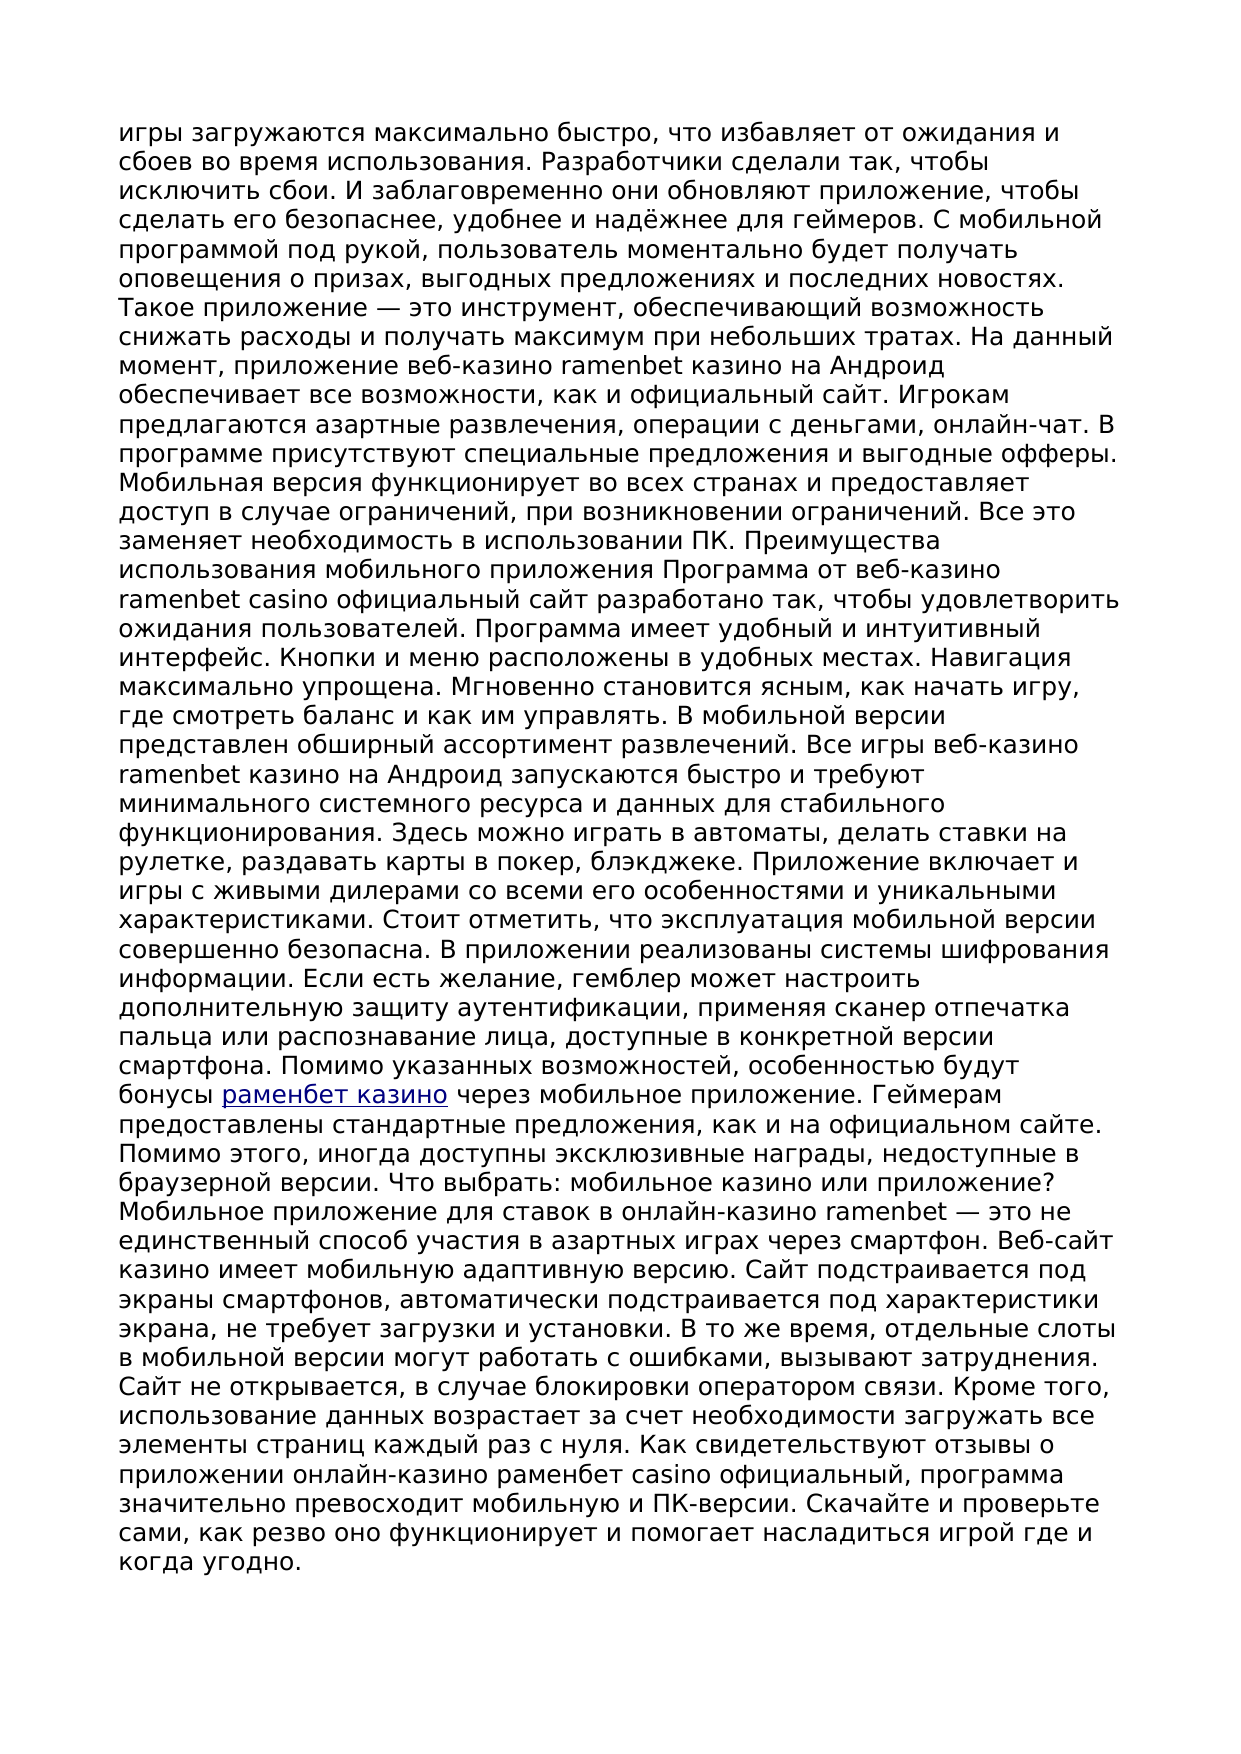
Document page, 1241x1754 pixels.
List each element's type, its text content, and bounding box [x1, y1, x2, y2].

text игры загружаются максимально быстро, что избавляет от ожидания и сбоев во время использования. Разработчики сделали так, чтобы исключить сбои. И заблаговременно они обновляют приложение, чтобы сделать его безопаснее, удобнее и надёжнее для геймеров. С мобильной программой под рукой, пользователь моментально будет получать оповещения о призах, выгодных предложениях и последних новостях. Такое приложение — это инструмент, обеспечивающий возможность снижать расходы и получать максимум при небольших тратах. На данный момент, приложение веб-казино ramenbet казино на Андроид обеспечивает все возможности, как и официальный сайт. Игрокам предлагаются азартные развлечения, операции с деньгами, онлайн-чат. В программе присутствуют специальные предложения и выгодные офферы. Мобильная версия функционирует во всех странах и предоставляет доступ в случае ограничений, при возникновении ограничений. Все это заменяет необходимость в использовании ПК. Преимущества использования мобильного приложения Программа от веб-казино ramenbet casino официальный сайт разработано так, чтобы удовлетворить ожидания пользователей. Программа имеет удобный и интуитивный интерфейс. Кнопки и меню расположены в удобных местах. Навигация максимально упрощена. Мгновенно становится ясным, как начать игру, где смотреть баланс и как им управлять. В мобильной версии представлен обширный ассортимент развлечений. Все игры веб-казино ramenbet казино на Андроид запускаются быстро и требуют минимального системного ресурса и данных для стабильного функционирования. Здесь можно играть в автоматы, делать ставки на рулетке, раздавать карты в покер, блэкджеке. Приложение включает и игры с живыми дилерами со всеми его особенностями и уникальными характеристиками. Стоит отметить, что эксплуатация мобильной версии совершенно безопасна. В приложении реализованы системы шифрования информации. Если есть желание, гемблер может настроить дополнительную защиту аутентификации, применяя сканер отпечатка пальца или распознавание лица, доступные в конкретной версии смартфона. Помимо указанных возможностей, особенностью будут бонусы раменбет казино через мобильное приложение. Геймерам предоставлены стандартные предложения, как и на официальном сайте. Помимо этого, иногда доступны эксклюзивные награды, недоступные в браузерной версии. Что выбрать: мобильное казино или приложение? Мобильное приложение для ставок в онлайн-казино ramenbet — это не единственный способ участия в азартных играх через смартфон. Веб-сайт казино имеет мобильную адаптивную версию. Сайт подстраивается под экраны смартфонов, автоматически подстраивается под характеристики экрана, не требует загрузки и установки. В то же время, отдельные слоты в мобильной версии могут работать с ошибками, вызывают затруднения. Сайт не открывается, в случае блокировки оператором связи. Кроме того, использование данных возрастает за счет необходимости загружать все элементы страниц каждый раз с нуля. Как свидетельствуют отзывы о приложении онлайн-казино раменбет casino официальный, программа значительно превосходит мобильную и ПК-версии. Скачайте и проверьте сами, как резво оно функционирует и помогает насладиться игрой где и когда угодно. [118, 118, 1122, 1576]
